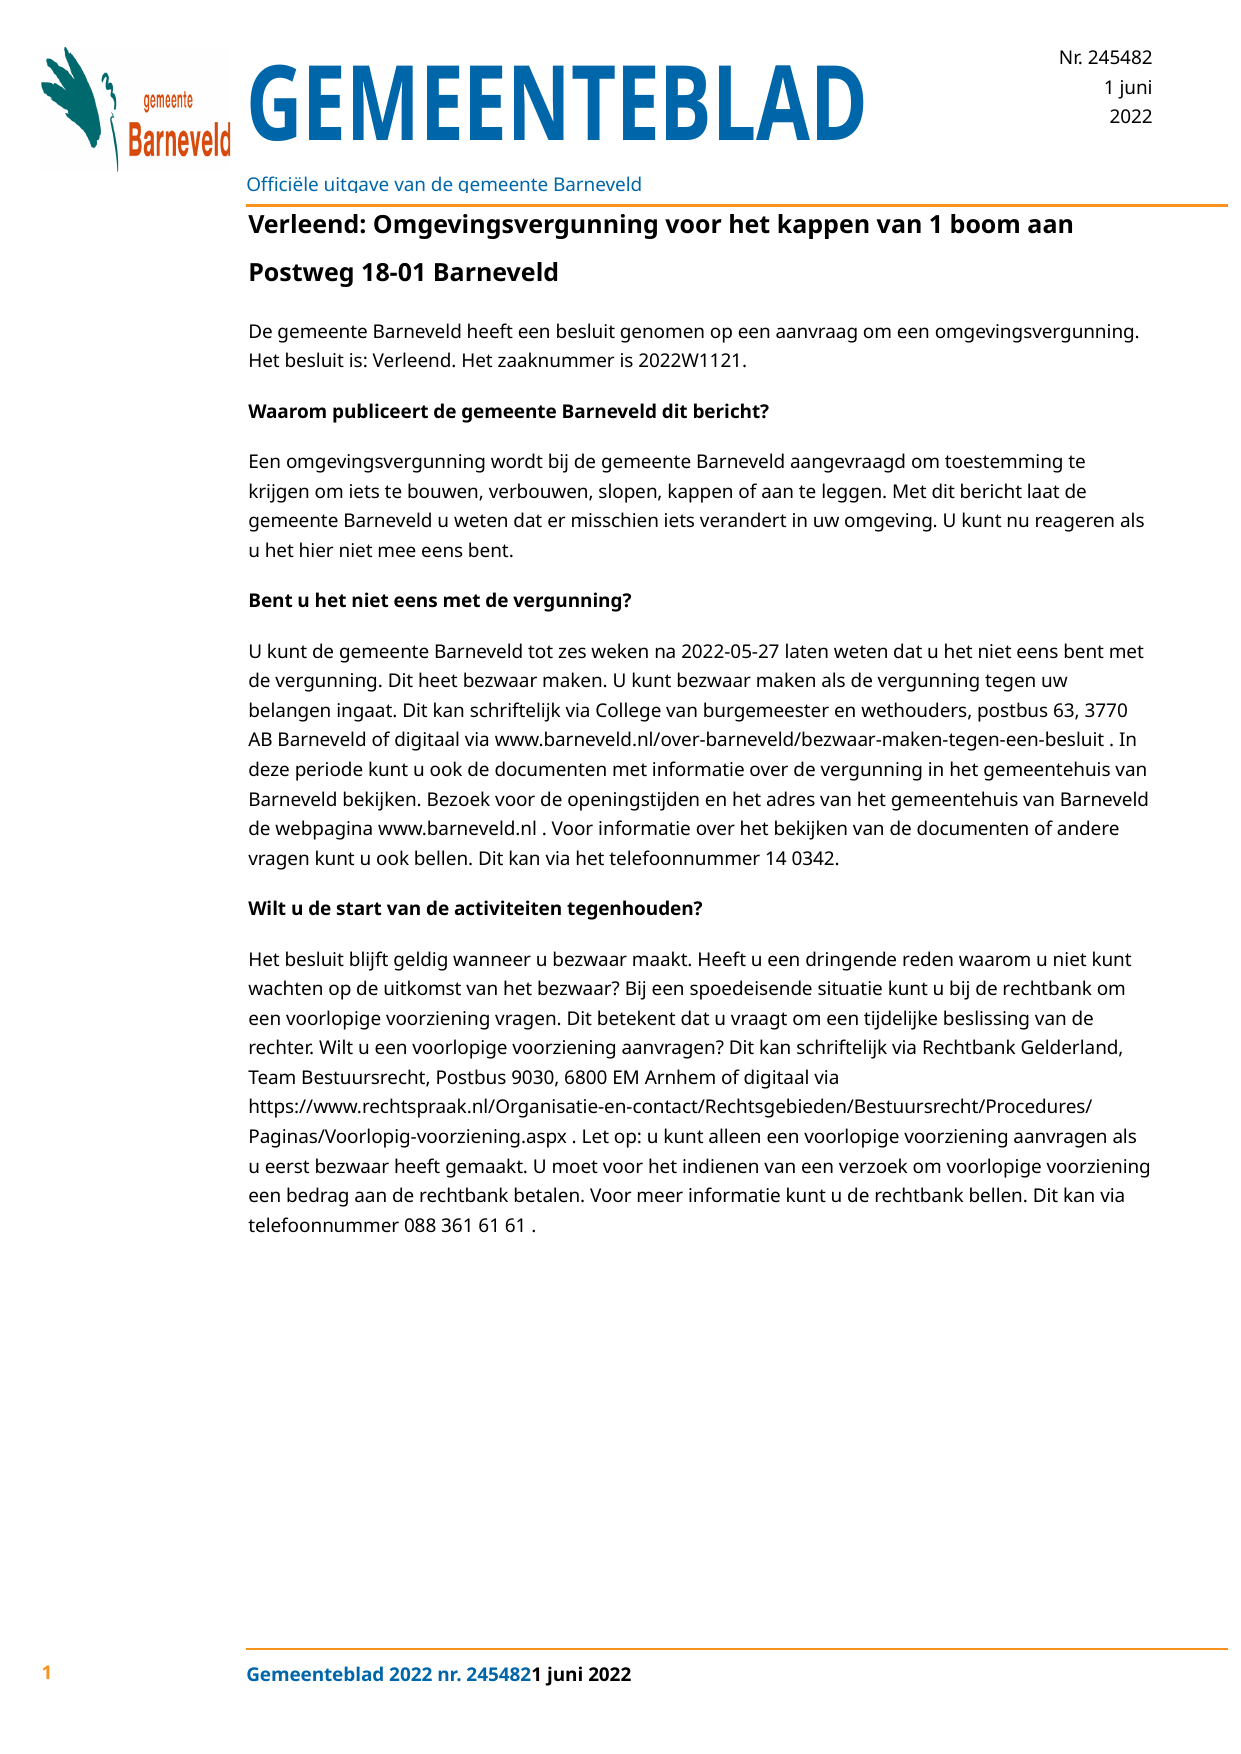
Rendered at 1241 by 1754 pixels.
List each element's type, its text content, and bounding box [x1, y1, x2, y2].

text Het besluit blijft geldig wanneer u bezwaar maakt. Heeft u een dringende reden waarom u niet kunt wachten op de uitkomst van het bezwaar? Bij een spoedeisende situatie kunt u bij de rechtbank om een voorlopige voorziening vragen. Dit betekent dat u vraagt om een tijdelijke beslissing van de rechter. Wilt u een voorlopige voorziening aanvragen? Dit kan schriftelijk via Rechtbank Gelderland, Team Bestuursrecht, Postbus 9030, 6800 EM Arnhem of digitaal via https://www.rechtspraak.nl/Organisatie-en-contact/Rechtsgebieden/Bestuursrecht/Procedures/Paginas/Voorlopig-voorziening.aspx . Let op: u kunt alleen een voorlopige voorziening aanvragen als u eerst bezwaar heeft gemaakt. U moet voor het indienen van een verzoek om voorlopige voorziening een bedrag aan de rechtbank betalen. Voor meer informatie kunt u de rechtbank bellen. Dit kan via telefoonnummer 088 361 61 61 . [248, 946, 1152, 1238]
text Een omgevingsvergunning wordt bij de gemeente Barneveld aangevraagd om toestemming te krijgen om iets te bouwen, verbouwen, slopen, kappen of aan te leggen. Met dit bericht laat de gemeente Barneveld u weten dat er misschien iets verandert in uw omgeving. U kunt nu reageren als u het hier niet mee eens bent. [248, 448, 1152, 563]
text De gemeente Barneveld heeft een besluit genomen op een aanvraag om een omgevingsvergunning. Het besluit is: Verleend. Het zaaknummer is 2022W1121. [248, 318, 1152, 373]
text Bent u het niet eens met de vergunning? [248, 587, 1152, 613]
picture [41, 47, 231, 172]
text Verleend: Omgevingsvergunning voor het kappen van 1 boom aan Postweg 18-01 Barneveld [248, 207, 1152, 288]
text Waarom publiceert de gemeente Barneveld dit bericht? [248, 398, 1152, 424]
text U kunt de gemeente Barneveld tot zes weken na 2022-05-27 laten weten dat u het niet eens bent met de vergunning. Dit heet bezwaar maken. U kunt bezwaar maken als de vergunning tegen uw belangen ingaat. Dit kan schriftelijk via College van burgemeester en wethouders, postbus 63, 3770 AB Barneveld of digitaal via www.barneveld.nl/over-barneveld/bezwaar-maken-tegen-een-besluit . In deze periode kunt u ook de documenten met informatie over de vergunning in het gemeentehuis van Barneveld bekijken. Bezoek voor de openingstijden en het adres van het gemeentehuis van Barneveld de webpagina www.barneveld.nl . Voor informatie over het bekijken van de documenten of andere vragen kunt u ook bellen. Dit kan via het telefoonnummer 14 0342. [248, 638, 1152, 871]
text Wilt u de start van de activiteiten tegenhouden? [248, 895, 1152, 921]
